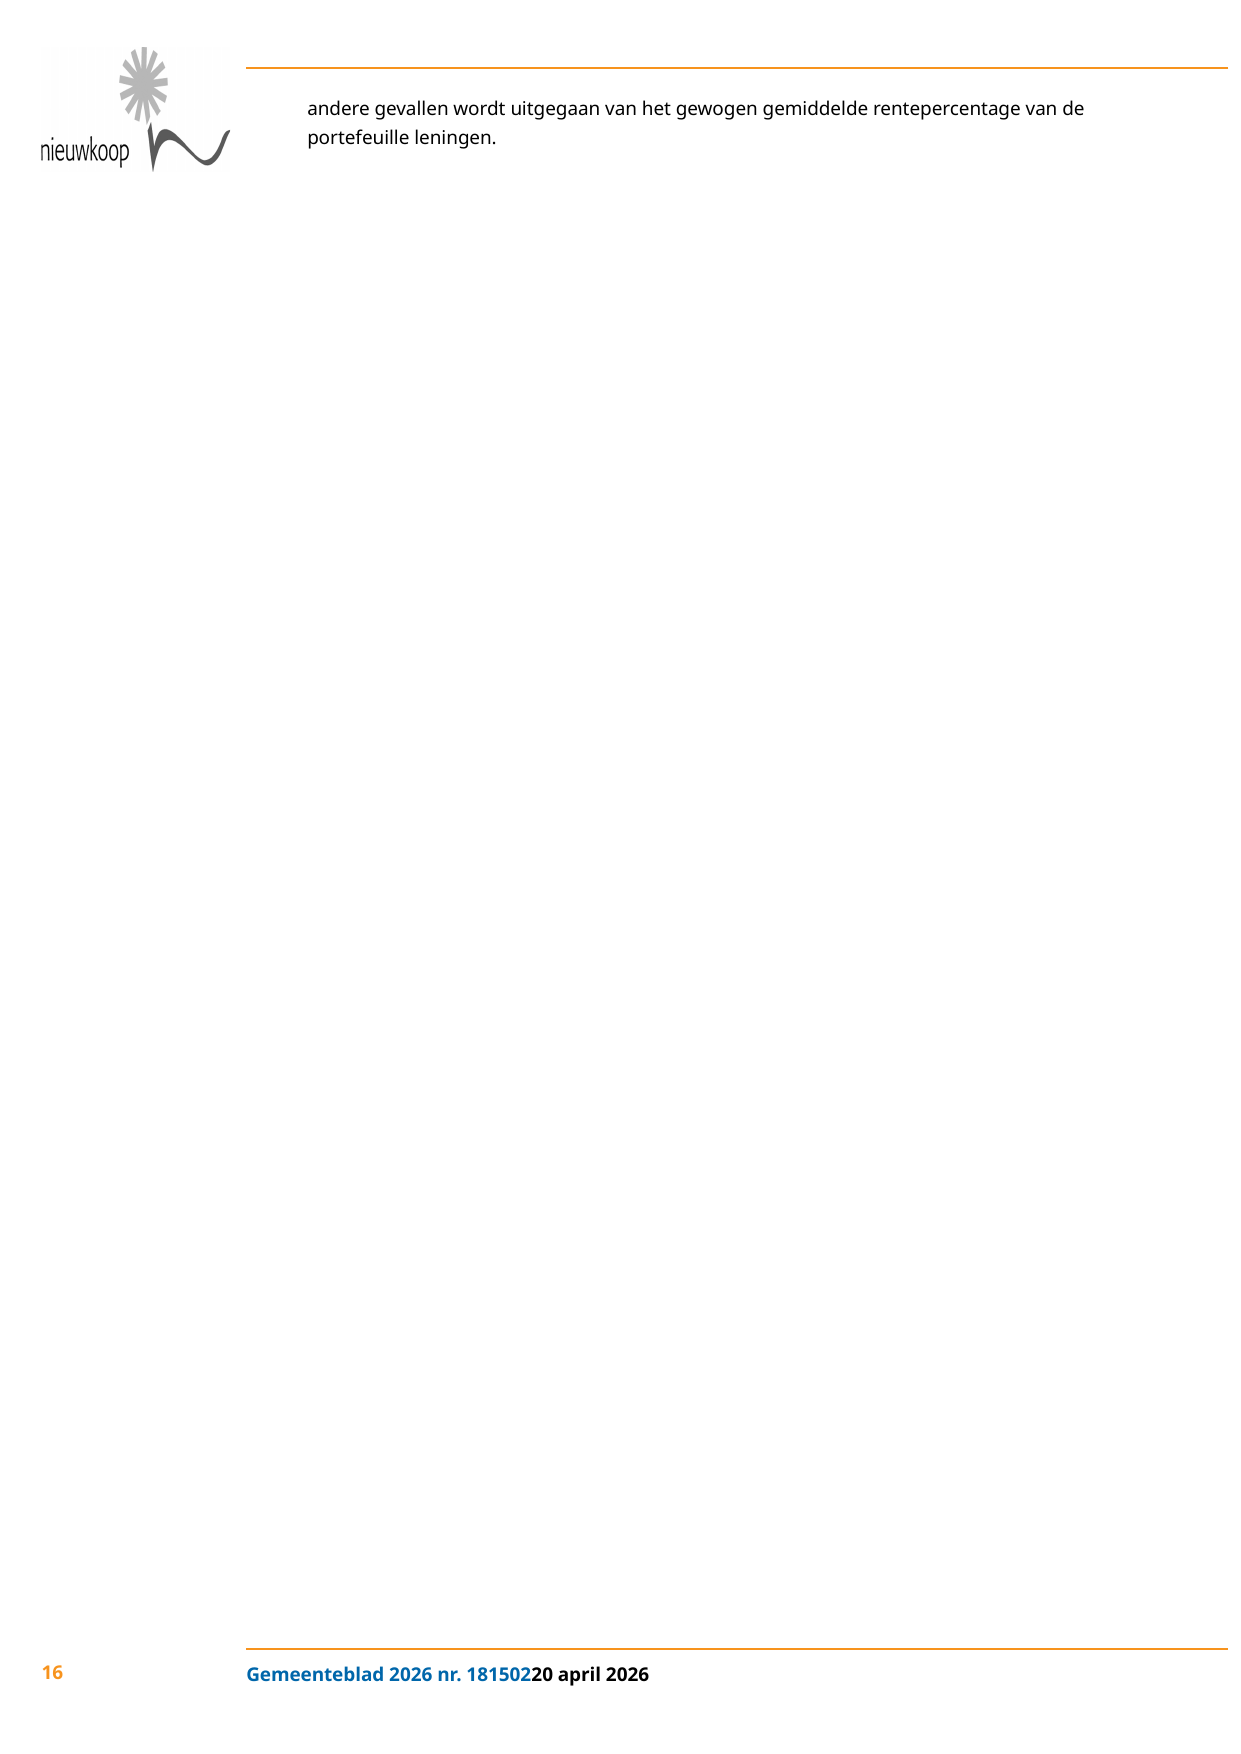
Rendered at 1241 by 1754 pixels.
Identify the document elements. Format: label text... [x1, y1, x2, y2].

list andere gevallen wordt uitgegaan van het gewogen gemiddelde rentepercentage van de portefeuille leningen. [248, 95, 1152, 150]
picture [41, 47, 231, 172]
